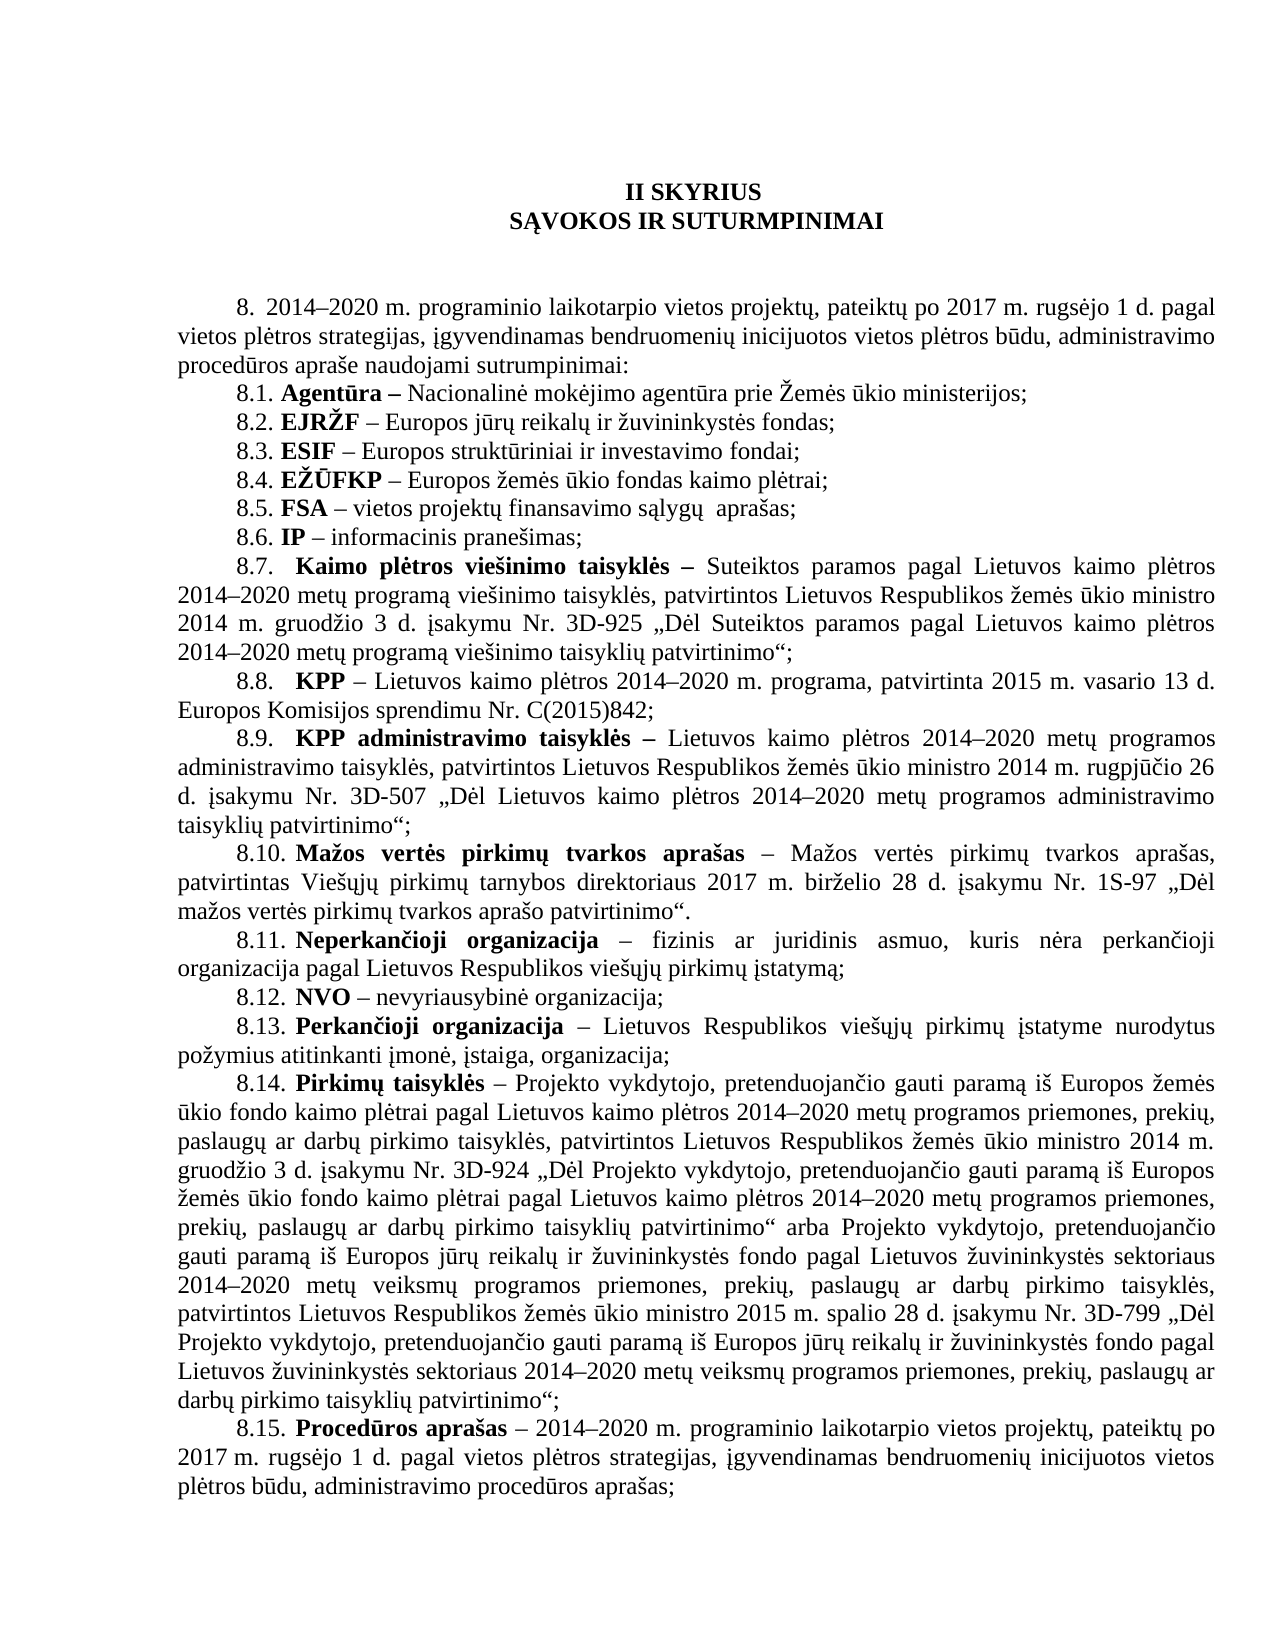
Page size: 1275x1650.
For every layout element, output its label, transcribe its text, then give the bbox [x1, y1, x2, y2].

text 8.5. FSA – vietos projektų finansavimo sąlygų aprašas; [177, 493, 1216, 522]
text 8.11. Neperkančioji organizacija – fizinis ar juridinis asmuo, kuris nėra perkančioji organizacija pagal Lietuvos Respublikos viešųjų pirkimų įstatymą; [177, 925, 1216, 982]
text SĄVOKOS IR SUTURMPINIMAI [177, 206, 1216, 235]
text 8.10. Mažos vertės pirkimų tvarkos aprašas – Mažos vertės pirkimų tvarkos aprašas, patvirtintas Viešųjų pirkimų tarnybos direktoriaus 2017 m. birželio 28 d. įsakymu Nr. 1S-97 „Dėl mažos vertės pirkimų tvarkos aprašo patvirtinimo“. [177, 838, 1216, 925]
text 8.12. NVO – nevyriausybinė organizacija; [177, 982, 1216, 1011]
text II SKYRIUS [177, 177, 1216, 206]
text 8.1. Agentūra – Nacionalinė mokėjimo agentūra prie Žemės ūkio ministerijos; [177, 378, 1216, 407]
text 8.14. Pirkimų taisyklės – Projekto vykdytojo, pretenduojančio gauti paramą iš Europos žemės ūkio fondo kaimo plėtrai pagal Lietuvos kaimo plėtros 2014–2020 metų programos priemones, prekių, paslaugų ar darbų pirkimo taisyklės, patvirtintos Lietuvos Respublikos žemės ūkio ministro 2014 m. gruodžio 3 d. įsakymu Nr. 3D-924 „Dėl Projekto vykdytojo, pretenduojančio gauti paramą iš Europos žemės ūkio fondo kaimo plėtrai pagal Lietuvos kaimo plėtros 2014–2020 metų programos priemones, prekių, paslaugų ar darbų pirkimo taisyklių patvirtinimo“ arba Projekto vykdytojo, pretenduojančio gauti paramą iš Europos jūrų reikalų ir žuvininkystės fondo pagal Lietuvos žuvininkystės sektoriaus 2014–2020 metų veiksmų programos priemones, prekių, paslaugų ar darbų pirkimo taisyklės, patvirtintos Lietuvos Respublikos žemės ūkio ministro 2015 m. spalio 28 d. įsakymu Nr. 3D-799 „Dėl Projekto vykdytojo, pretenduojančio gauti paramą iš Europos jūrų reikalų ir žuvininkystės fondo pagal Lietuvos žuvininkystės sektoriaus 2014–2020 metų veiksmų programos priemones, prekių, paslaugų ar darbų pirkimo taisyklių patvirtinimo“; [177, 1068, 1216, 1413]
text 8.9. KPP administravimo taisyklės – Lietuvos kaimo plėtros 2014–2020 metų programos administravimo taisyklės, patvirtintos Lietuvos Respublikos žemės ūkio ministro 2014 m. rugpjūčio 26 d. įsakymu Nr. 3D-507 „Dėl Lietuvos kaimo plėtros 2014–2020 metų programos administravimo taisyklių patvirtinimo“; [177, 723, 1216, 838]
text 8. 2014–2020 m. programinio laikotarpio vietos projektų, pateiktų po 2017 m. rugsėjo 1 d. pagal vietos plėtros strategijas, įgyvendinamas bendruomenių inicijuotos vietos plėtros būdu, administravimo procedūros apraše naudojami sutrumpinimai: [177, 292, 1216, 378]
text 8.3. ESIF – Europos struktūriniai ir investavimo fondai; [177, 436, 1216, 465]
text 8.13. Perkančioji organizacija – Lietuvos Respublikos viešųjų pirkimų įstatyme nurodytus požymius atitinkanti įmonė, įstaiga, organizacija; [177, 1011, 1216, 1068]
text 8.7. Kaimo plėtros viešinimo taisyklės – Suteiktos paramos pagal Lietuvos kaimo plėtros 2014–2020 metų programą viešinimo taisyklės, patvirtintos Lietuvos Respublikos žemės ūkio ministro 2014 m. gruodžio 3 d. įsakymu Nr. 3D-925 „Dėl Suteiktos paramos pagal Lietuvos kaimo plėtros 2014–2020 metų programą viešinimo taisyklių patvirtinimo“; [177, 551, 1216, 666]
text 8.8. KPP – Lietuvos kaimo plėtros 2014–2020 m. programa, patvirtinta 2015 m. vasario 13 d. Europos Komisijos sprendimu Nr. C(2015)842; [177, 666, 1216, 723]
text 8.15. Procedūros aprašas – 2014–2020 m. programinio laikotarpio vietos projektų, pateiktų po 2017 m. rugsėjo 1 d. pagal vietos plėtros strategijas, įgyvendinamas bendruomenių inicijuotos vietos plėtros būdu, administravimo procedūros aprašas; [177, 1413, 1216, 1500]
text 8.2. EJRŽF – Europos jūrų reikalų ir žuvininkystės fondas; [177, 407, 1216, 436]
text 8.4. EŽŪFKP – Europos žemės ūkio fondas kaimo plėtrai; [177, 465, 1216, 493]
text 8.6. IP – informacinis pranešimas; [177, 522, 1216, 551]
